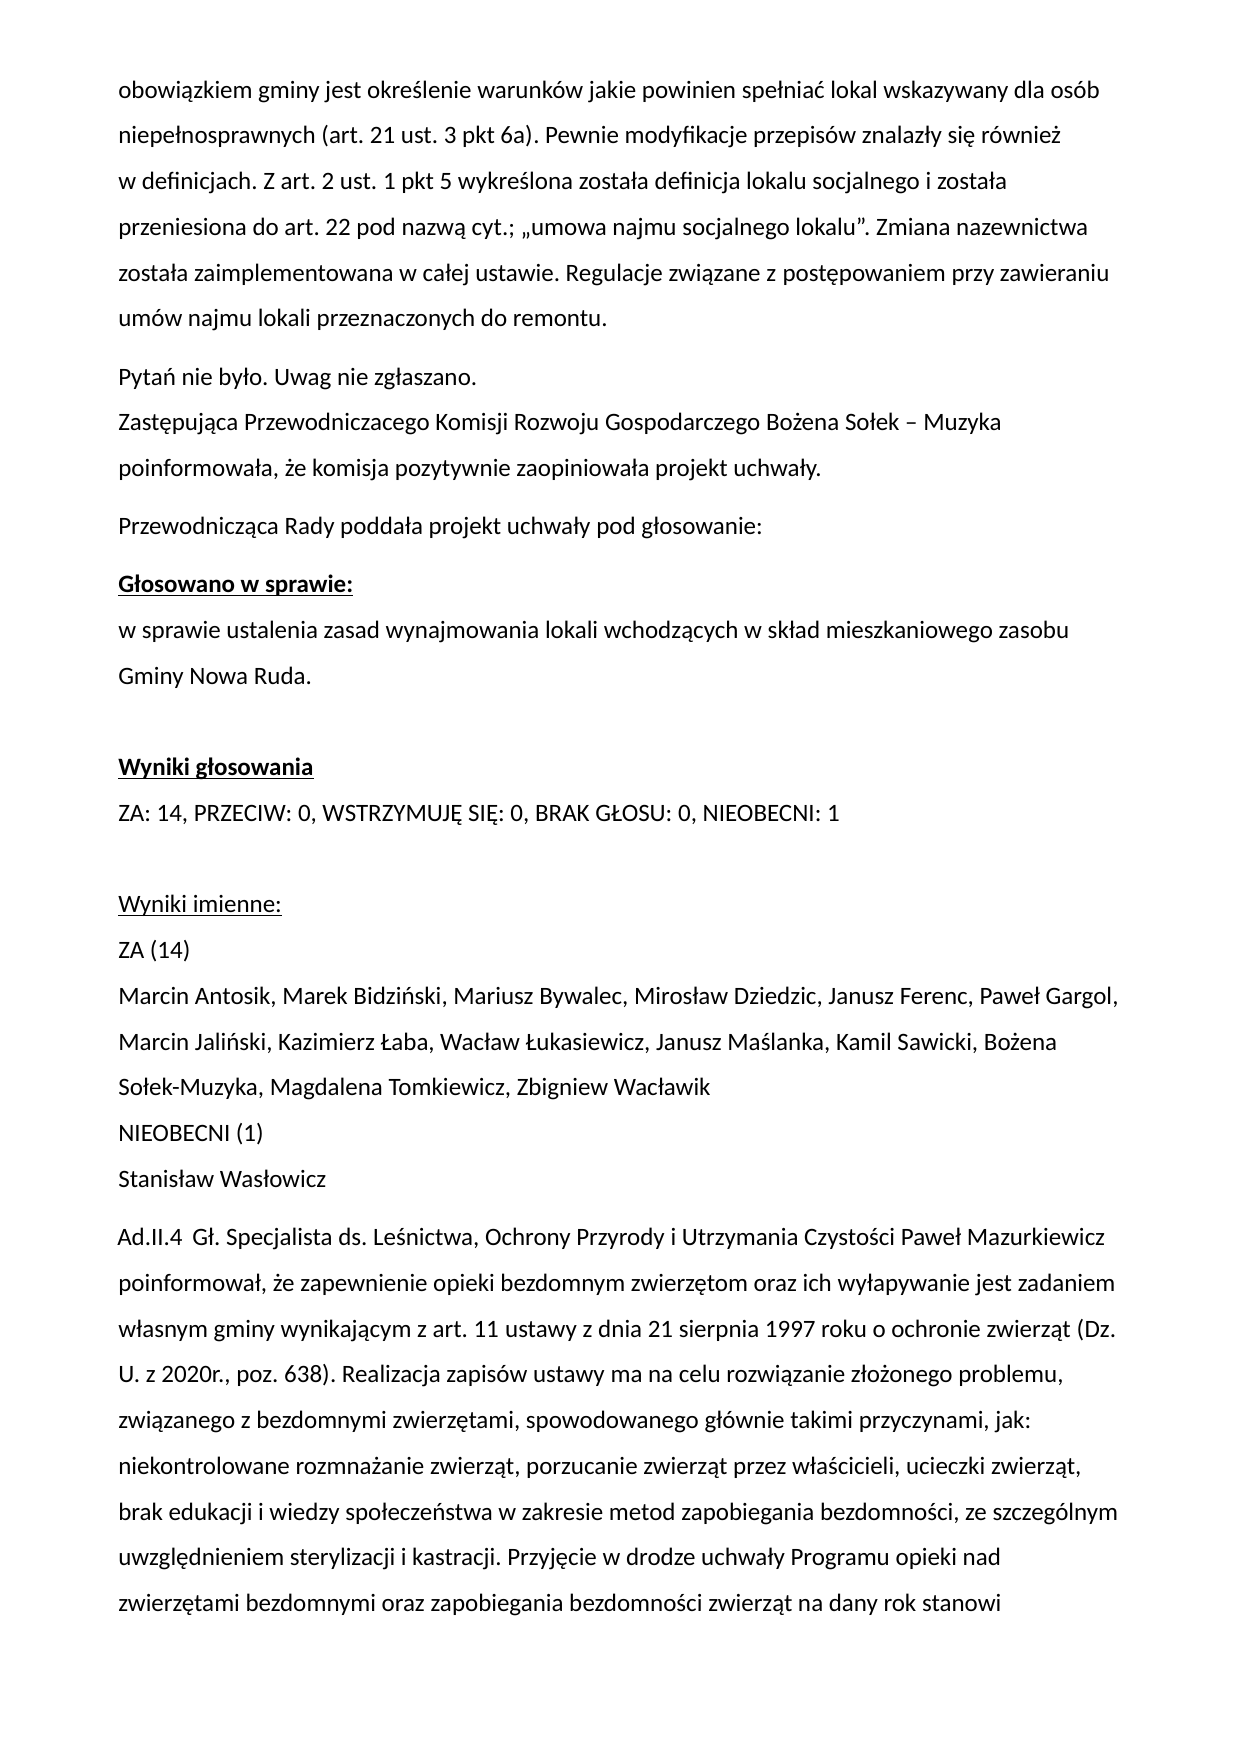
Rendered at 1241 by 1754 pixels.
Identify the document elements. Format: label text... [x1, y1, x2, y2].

text Przewodnicząca Rady poddała projekt uchwały pod głosowanie: [118, 510, 1122, 541]
text Zastępująca Przewodniczacego Komisji Rozwoju Gospodarczego Bożena Sołek – Muzyka poinformowała, że komisja pozytywnie zaopiniowała projekt uchwały. [118, 406, 1122, 483]
list obowiązkiem gminy jest określenie warunków jakie powinien spełniać lokal wskazywany dla osób niepełnosprawnych (art. 21 ust. 3 pkt 6a). Pewnie modyfikacje przepisów znalazły się również w definicjach. Z art. 2 ust. 1 pkt 5 wykreślona została definicja lokalu socjalnego i została przeniesiona do art. 22 pod nazwą cyt.; „umowa najmu socjalnego lokalu”. Zmiana nazewnictwa została zaimplementowana w całej ustawie. Regulacje związane z postępowaniem przy zawieraniu umów najmu lokali przeznaczonych do remontu. [117, 74, 1122, 333]
text Głosowano w sprawie: w sprawie ustalenia zasad wynajmowania lokali wchodzących w skład mieszkaniowego zasobu Gminy Nowa Ruda. Wyniki głosowania ZA: 14, PRZECIW: 0, WSTRZYMUJĘ SIĘ: 0, BRAK GŁOSU: 0, NIEOBECNI: 1 Wyniki imienne: ZA (14) Marcin Antosik, Marek Bidziński, Mariusz Bywalec, Mirosław Dziedzic, Janusz Ferenc, Paweł Gargol, Marcin Jaliński, Kazimierz Łaba, Wacław Łukasiewicz, Janusz Maślanka, Kamil Sawicki, Bożena Sołek-Muzyka, Magdalena Tomkiewicz, Zbigniew Wacławik NIEOBECNI (1) Stanisław Wasłowicz [118, 568, 1122, 1193]
list Gł. Specjalista ds. Leśnictwa, Ochrony Przyrody i Utrzymania Czystości Paweł Mazurkiewicz poinformował, że zapewnienie opieki bezdomnym zwierzętom oraz ich wyłapywanie jest zadaniem własnym gminy wynikającym z art. 11 ustawy z dnia 21 sierpnia 1997 roku o ochronie zwierząt (Dz. U. z 2020r., poz. 638). Realizacja zapisów ustawy ma na celu rozwiązanie złożonego problemu, związanego z bezdomnymi zwierzętami, spowodowanego głównie takimi przyczynami, jak: niekontrolowane rozmnażanie zwierząt, porzucanie zwierząt przez właścicieli, ucieczki zwierząt, brak edukacji i wiedzy społeczeństwa w zakresie metod zapobiegania bezdomności, ze szczególnym uwzględnieniem sterylizacji i kastracji. Przyjęcie w drodze uchwały Programu opieki nad zwierzętami bezdomnymi oraz zapobiegania bezdomności zwierząt na dany rok stanowi [117, 1221, 1122, 1618]
text Pytań nie było. Uwag nie zgłaszano. [118, 361, 1122, 391]
